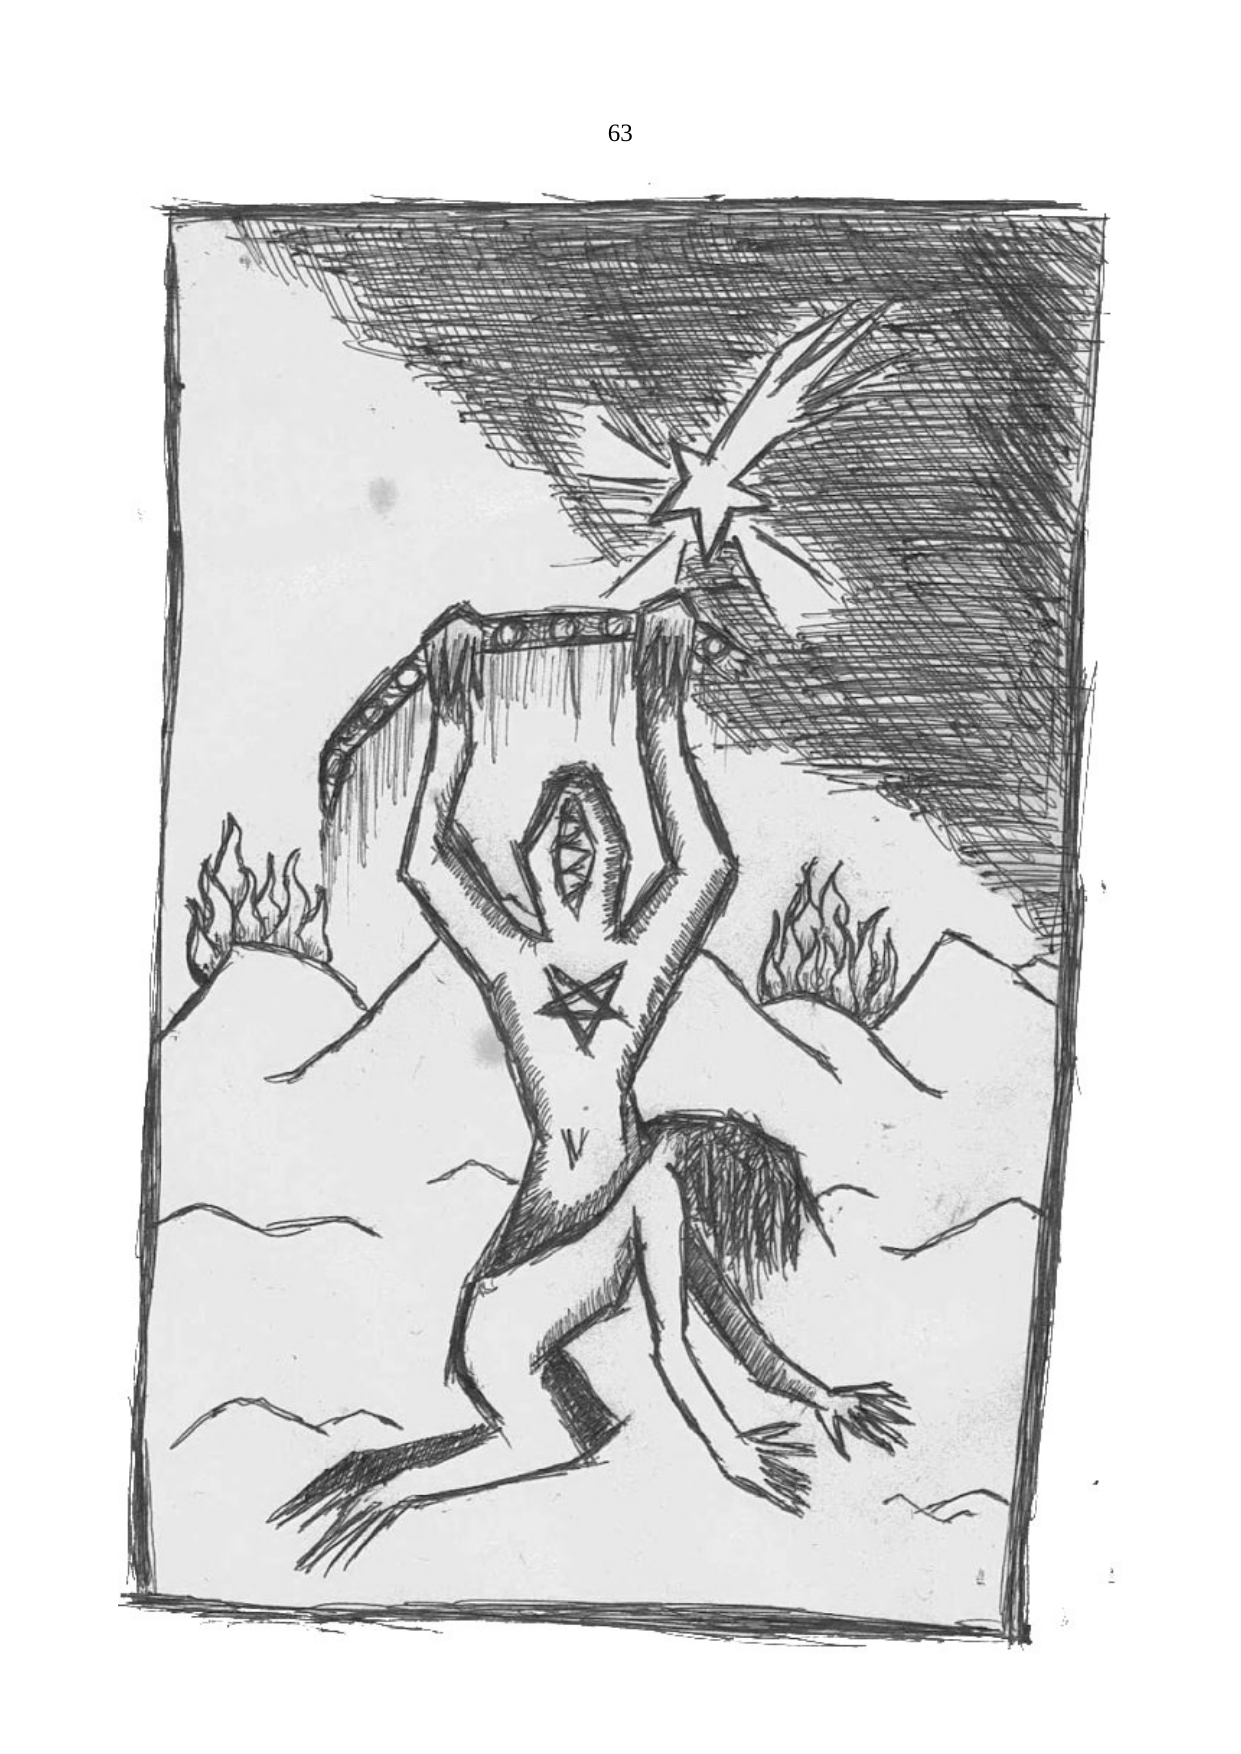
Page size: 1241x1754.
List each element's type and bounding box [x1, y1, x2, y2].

picture [118, 176, 1122, 1677]
